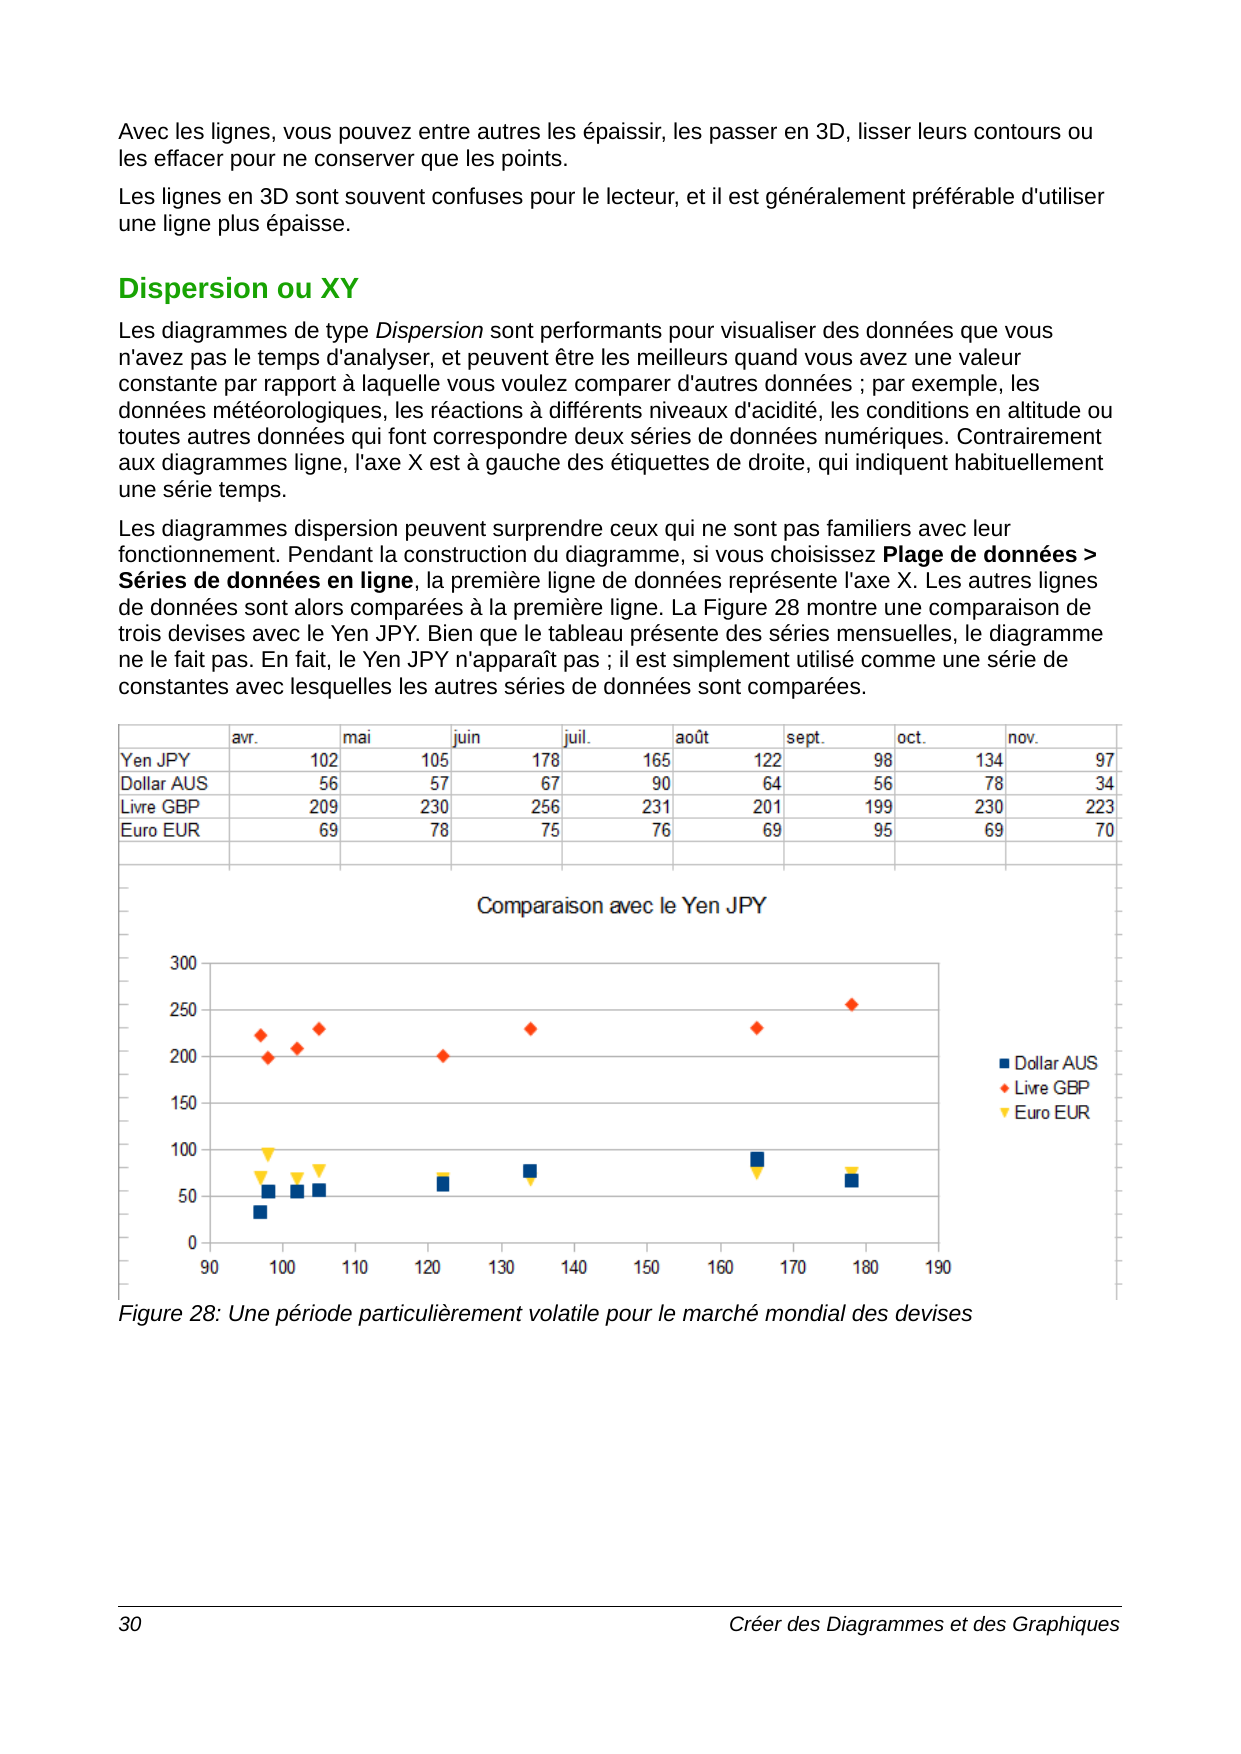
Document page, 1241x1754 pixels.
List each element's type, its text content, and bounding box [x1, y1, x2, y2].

text Avec les lignes, vous pouvez entre autres les épaissir, les passer en 3D, lisser leurs contours ou les effacer pour ne conserver que les points. [118, 118, 1122, 171]
text Les diagrammes dispersion peuvent surprendre ceux qui ne sont pas familiers avec leur fonctionnement. Pendant la construction du diagramme, si vous choisissez Plage de données > Séries de données en ligne, la première ligne de données représente l'axe X. Les autres lignes de données sont alors comparées à la première ligne. La Figure 28 montre une comparaison de trois devises avec le Yen JPY. Bien que le tableau présente des séries mensuelles, le diagramme ne le fait pas. En fait, le Yen JPY n'apparaît pas ; il est simplement utilisé comme une série de constantes avec lesquelles les autres séries de données sont comparées. [118, 514, 1122, 699]
text Les diagrammes de type Dispersion sont performants pour visualiser des données que vous n'avez pas le temps d'analyser, et peuvent être les meilleurs quand vous avez une valeur constante par rapport à laquelle vous voulez comparer d'autres données ; par exemple, les données météorologiques, les réactions à différents niveaux d'acidité, les conditions en altitude ou toutes autres données qui font correspondre deux séries de données numériques. Contrairement aux diagrammes ligne, l'axe X est à gauche des étiquettes de droite, qui indiquent habituellement une série temps. [118, 317, 1122, 502]
subtitle Dispersion ou XY [118, 272, 1122, 305]
text Les lignes en 3D sont souvent confuses pour le lecteur, et il est généralement préférable d'utiliser une ligne plus épaisse. [118, 183, 1122, 236]
picture [118, 724, 1123, 1300]
text Figure 28: Une période particulièrement volatile pour le marché mondial des devises [118, 1300, 1122, 1326]
